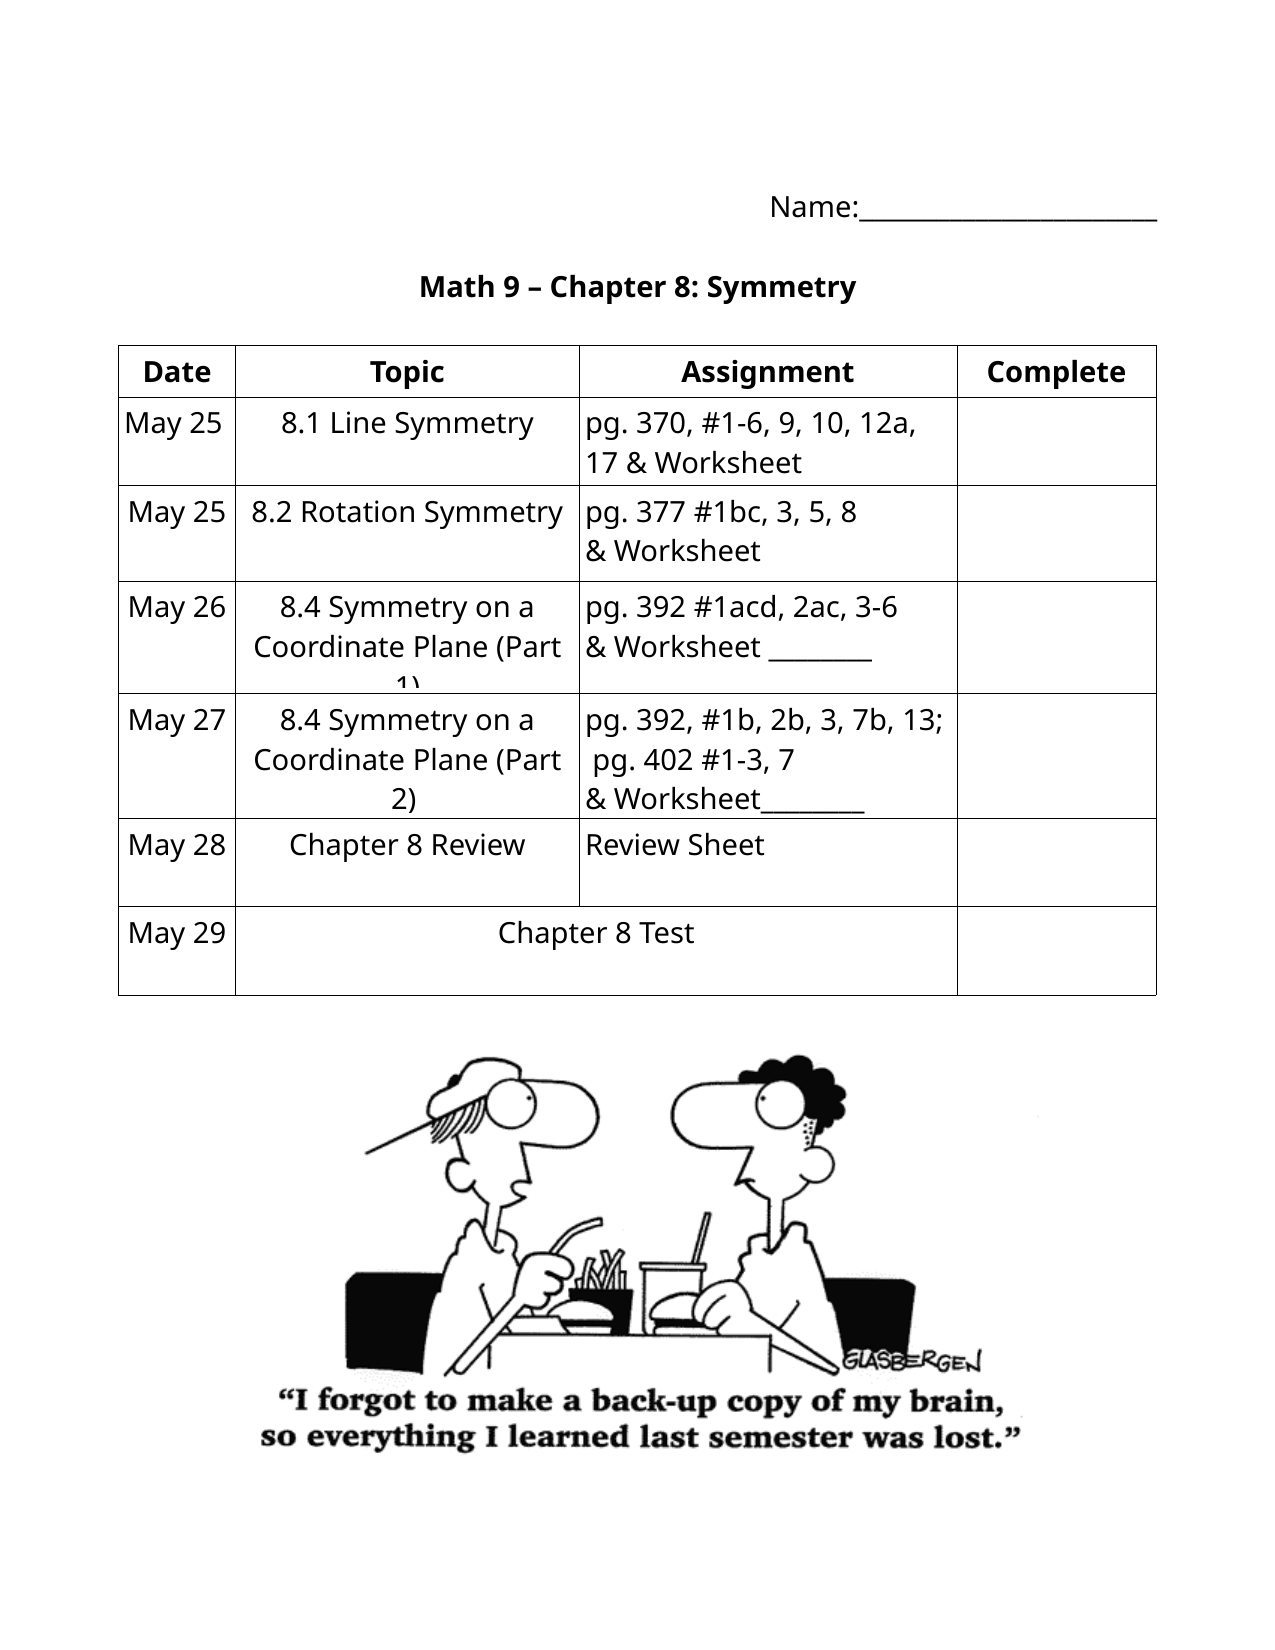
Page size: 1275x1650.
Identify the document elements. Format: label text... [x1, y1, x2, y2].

text Name:_______________________ [118, 187, 1157, 226]
table_cell 8.4 Symmetry on a Coordinate Plane (Part 2) [236, 694, 579, 818]
table_cell May 25 [119, 398, 235, 485]
table_header Date [119, 346, 235, 397]
table_cell May 28 [119, 819, 235, 906]
table_cell pg. 377 #1bc, 3, 5, 8 & Worksheet [580, 486, 957, 581]
table_cell Chapter 8 Test [236, 907, 957, 995]
table_header Assignment [580, 346, 957, 397]
table_cell 8.4 Symmetry on a Coordinate Plane (Part 1) [236, 582, 579, 693]
table_cell May 29 [119, 907, 235, 995]
table_header Topic [236, 346, 579, 397]
table_cell Review Sheet [580, 819, 957, 906]
table_cell [958, 819, 1156, 906]
table_cell pg. 392, #1b, 2b, 3, 7b, 13; pg. 402 #1-3, 7 & Worksheet________ [580, 694, 957, 818]
text Math 9 – Chapter 8: Symmetry [118, 266, 1157, 306]
table_cell May 25 [119, 486, 235, 581]
table_cell [958, 398, 1156, 485]
table_cell [958, 907, 1156, 995]
table_cell pg. 392 #1acd, 2ac, 3-6 & Worksheet ________ [580, 582, 957, 693]
table_cell pg. 370, #1-6, 9, 10, 12a, 17 & Worksheet [580, 398, 957, 485]
table_cell [958, 486, 1156, 581]
table_cell May 26 [119, 582, 235, 693]
picture [233, 1023, 1042, 1478]
table_header Complete [958, 346, 1156, 397]
table_cell 8.2 Rotation Symmetry [236, 486, 579, 581]
table_cell 8.1 Line Symmetry [236, 398, 579, 485]
table_cell [958, 694, 1156, 818]
table_cell May 27 [119, 694, 235, 818]
table_cell [958, 582, 1156, 693]
table_cell Chapter 8 Review [236, 819, 579, 906]
